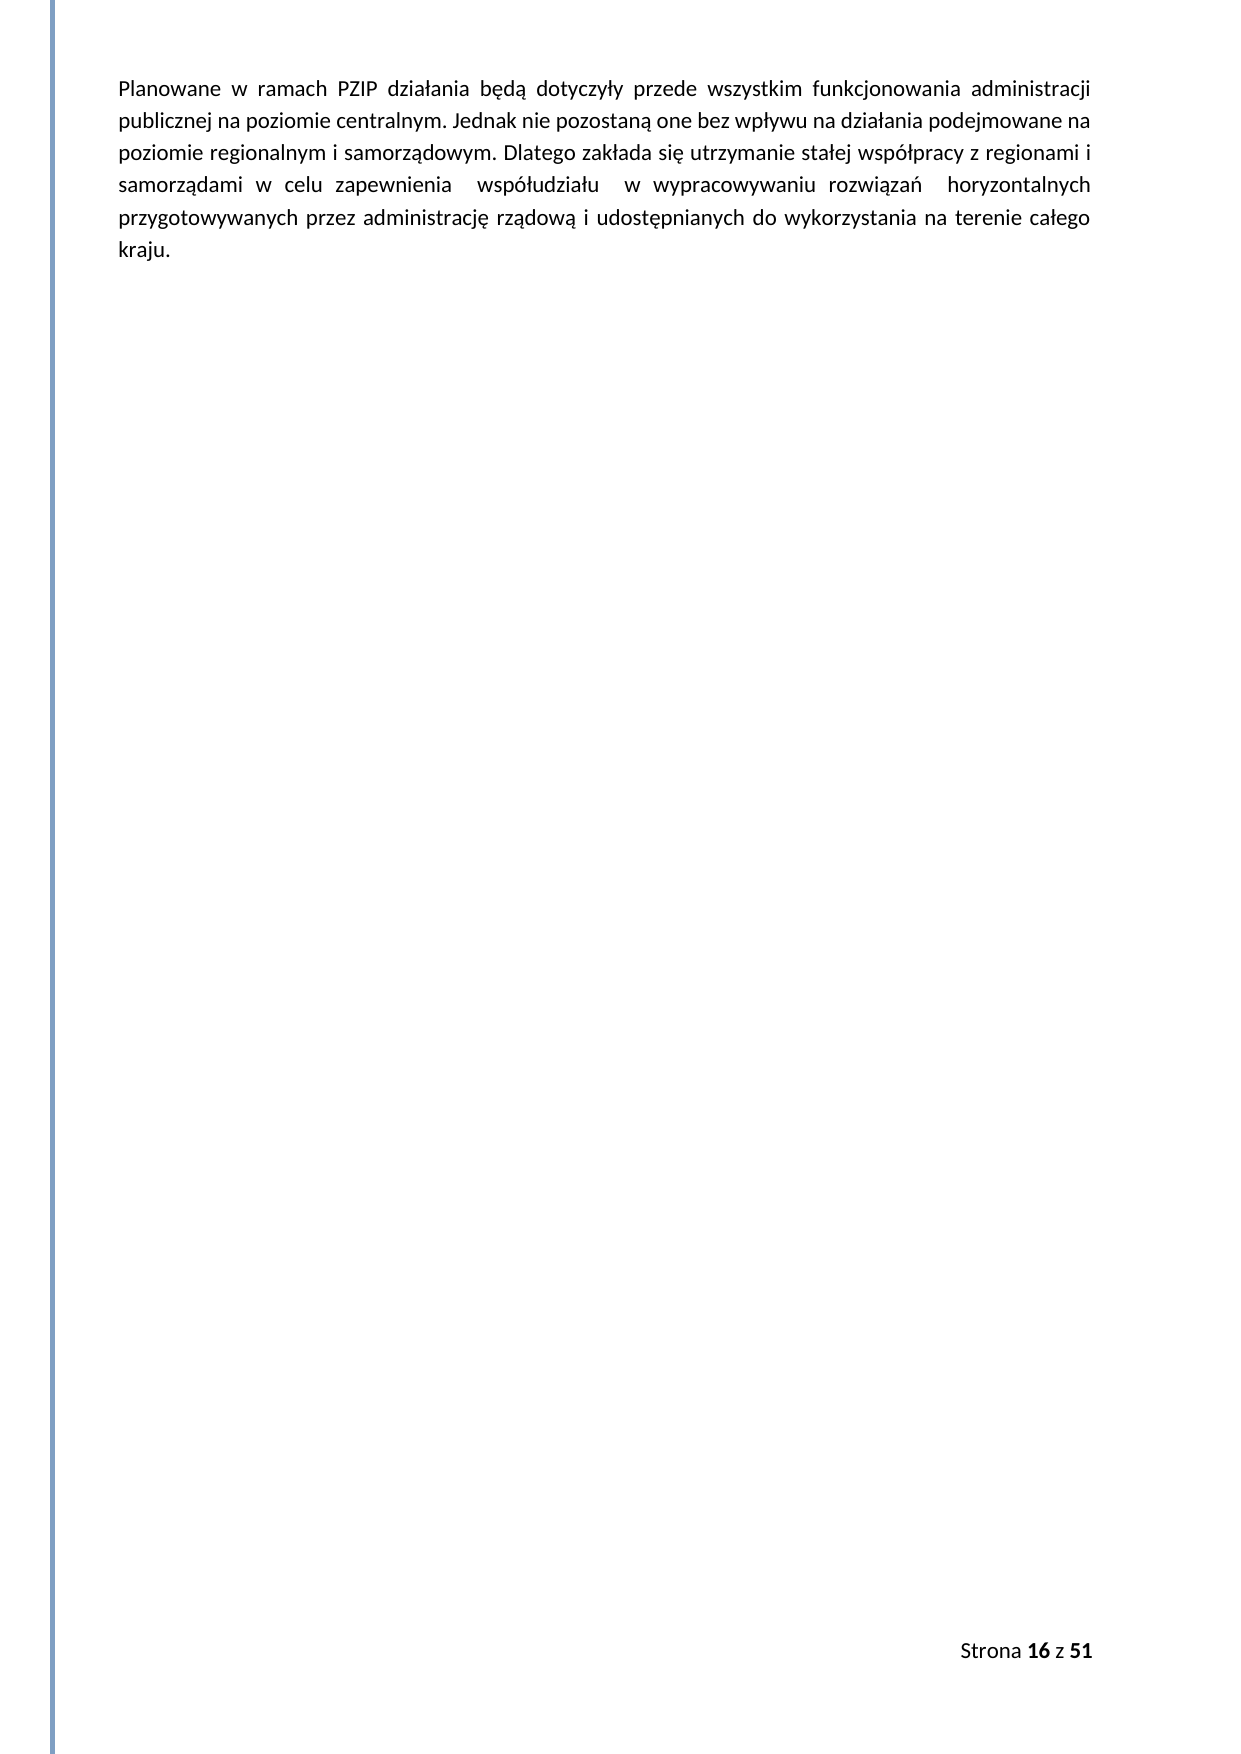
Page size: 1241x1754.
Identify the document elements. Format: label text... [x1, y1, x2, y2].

text Planowane w ramach PZIP działania będą dotyczyły przede wszystkim funkcjonowania administracji publicznej na poziomie centralnym. Jednak nie pozostaną one bez wpływu na działania podejmowane na poziomie regionalnym i samorządowym. Dlatego zakłada się utrzymanie stałej współpracy z regionami i samorządami w celu zapewnienia współudziału w wypracowywaniu rozwiązań horyzontalnych przygotowywanych przez administrację rządową i udostępnianych do wykorzystania na terenie całego kraju. [118, 74, 1092, 263]
